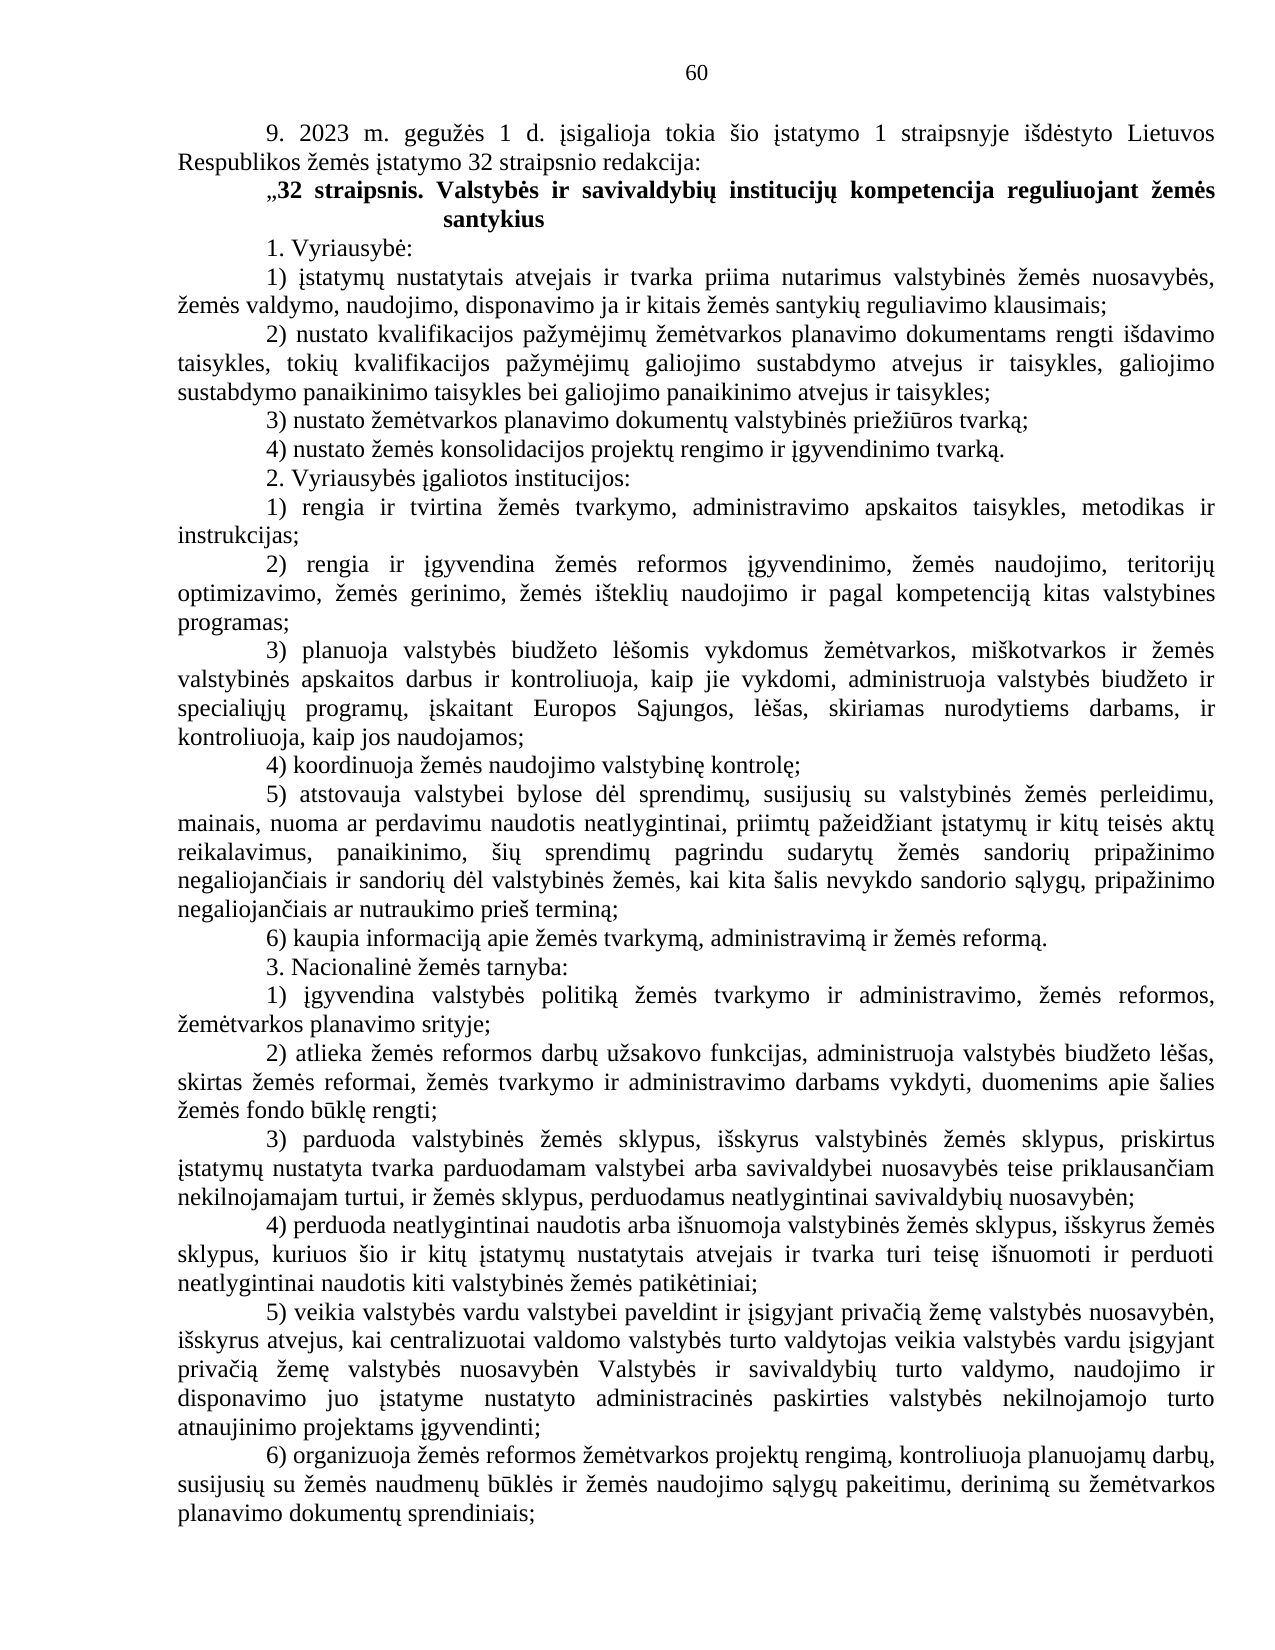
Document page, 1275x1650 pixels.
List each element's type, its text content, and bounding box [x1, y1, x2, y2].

text 4) koordinuoja žemės naudojimo valstybinę kontrolę; [177, 751, 1216, 779]
text 3) parduoda valstybinės žemės sklypus, išskyrus valstybinės žemės sklypus, priskirtus įstatymų nustatyta tvarka parduodamam valstybei arba savivaldybei nuosavybės teise priklausančiam nekilnojamajam turtui, ir žemės sklypus, perduodamus neatlygintinai savivaldybių nuosavybėn; [177, 1124, 1216, 1211]
text 3. Nacionalinė žemės tarnyba: [177, 952, 1216, 981]
text 2) atlieka žemės reformos darbų užsakovo funkcijas, administruoja valstybės biudžeto lėšas, skirtas žemės reformai, žemės tvarkymo ir administravimo darbams vykdyti, duomenims apie šalies žemės fondo būklę rengti; [177, 1038, 1216, 1124]
text 2) nustato kvalifikacijos pažymėjimų žemėtvarkos planavimo dokumentams rengti išdavimo taisykles, tokių kvalifikacijos pažymėjimų galiojimo sustabdymo atvejus ir taisykles, galiojimo sustabdymo panaikinimo taisykles bei galiojimo panaikinimo atvejus ir taisykles; [177, 319, 1216, 406]
text 4) nustato žemės konsolidacijos projektų rengimo ir įgyvendinimo tvarką. [177, 434, 1216, 463]
text 6) organizuoja žemės reformos žemėtvarkos projektų rengimą, kontroliuoja planuojamų darbų, susijusių su žemės naudmenų būklės ir žemės naudojimo sąlygų pakeitimu, derinimą su žemėtvarkos planavimo dokumentų sprendiniais; [177, 1441, 1216, 1527]
text „32 straipsnis. Valstybės ir savivaldybių institucijų kompetencija reguliuojant žemės santykius [266, 176, 1216, 233]
text 1) rengia ir tvirtina žemės tvarkymo, administravimo apskaitos taisykles, metodikas ir instrukcijas; [177, 492, 1216, 549]
text 3) nustato žemėtvarkos planavimo dokumentų valstybinės priežiūros tvarką; [177, 406, 1216, 434]
text 9. 2023 m. gegužės 1 d. įsigalioja tokia šio įstatymo 1 straipsnyje išdėstyto Lietuvos Respublikos žemės įstatymo 32 straipsnio redakcija: [177, 118, 1216, 176]
text 6) kaupia informaciją apie žemės tvarkymą, administravimą ir žemės reformą. [177, 923, 1216, 952]
text 2) rengia ir įgyvendina žemės reformos įgyvendinimo, žemės naudojimo, teritorijų optimizavimo, žemės gerinimo, žemės išteklių naudojimo ir pagal kompetenciją kitas valstybines programas; [177, 549, 1216, 636]
text 5) veikia valstybės vardu valstybei paveldint ir įsigyjant privačią žemę valstybės nuosavybėn, išskyrus atvejus, kai centralizuotai valdomo valstybės turto valdytojas veikia valstybės vardu įsigyjant privačią žemę valstybės nuosavybėn Valstybės ir savivaldybių turto valdymo, naudojimo ir disponavimo juo įstatyme nustatyto administracinės paskirties valstybės nekilnojamojo turto atnaujinimo projektams įgyvendinti; [177, 1297, 1216, 1441]
text 2. Vyriausybės įgaliotos institucijos: [177, 463, 1216, 492]
text 5) atstovauja valstybei bylose dėl sprendimų, susijusių su valstybinės žemės perleidimu, mainais, nuoma ar perdavimu naudotis neatlygintinai, priimtų pažeidžiant įstatymų ir kitų teisės aktų reikalavimus, panaikinimo, šių sprendimų pagrindu sudarytų žemės sandorių pripažinimo negaliojančiais ir sandorių dėl valstybinės žemės, kai kita šalis nevykdo sandorio sąlygų, pripažinimo negaliojančiais ar nutraukimo prieš terminą; [177, 779, 1216, 923]
text 1) įstatymų nustatytais atvejais ir tvarka priima nutarimus valstybinės žemės nuosavybės, žemės valdymo, naudojimo, disponavimo ja ir kitais žemės santykių reguliavimo klausimais; [177, 262, 1216, 319]
text 4) perduoda neatlygintinai naudotis arba išnuomoja valstybinės žemės sklypus, išskyrus žemės sklypus, kuriuos šio ir kitų įstatymų nustatytais atvejais ir tvarka turi teisę išnuomoti ir perduoti neatlygintinai naudotis kiti valstybinės žemės patikėtiniai; [177, 1211, 1216, 1297]
text 1) įgyvendina valstybės politiką žemės tvarkymo ir administravimo, žemės reformos, žemėtvarkos planavimo srityje; [177, 981, 1216, 1038]
text 1. Vyriausybė: [177, 233, 1216, 262]
text 3) planuoja valstybės biudžeto lėšomis vykdomus žemėtvarkos, miškotvarkos ir žemės valstybinės apskaitos darbus ir kontroliuoja, kaip jie vykdomi, administruoja valstybės biudžeto ir specialiųjų programų, įskaitant Europos Sąjungos, lėšas, skiriamas nurodytiems darbams, ir kontroliuoja, kaip jos naudojamos; [177, 636, 1216, 751]
